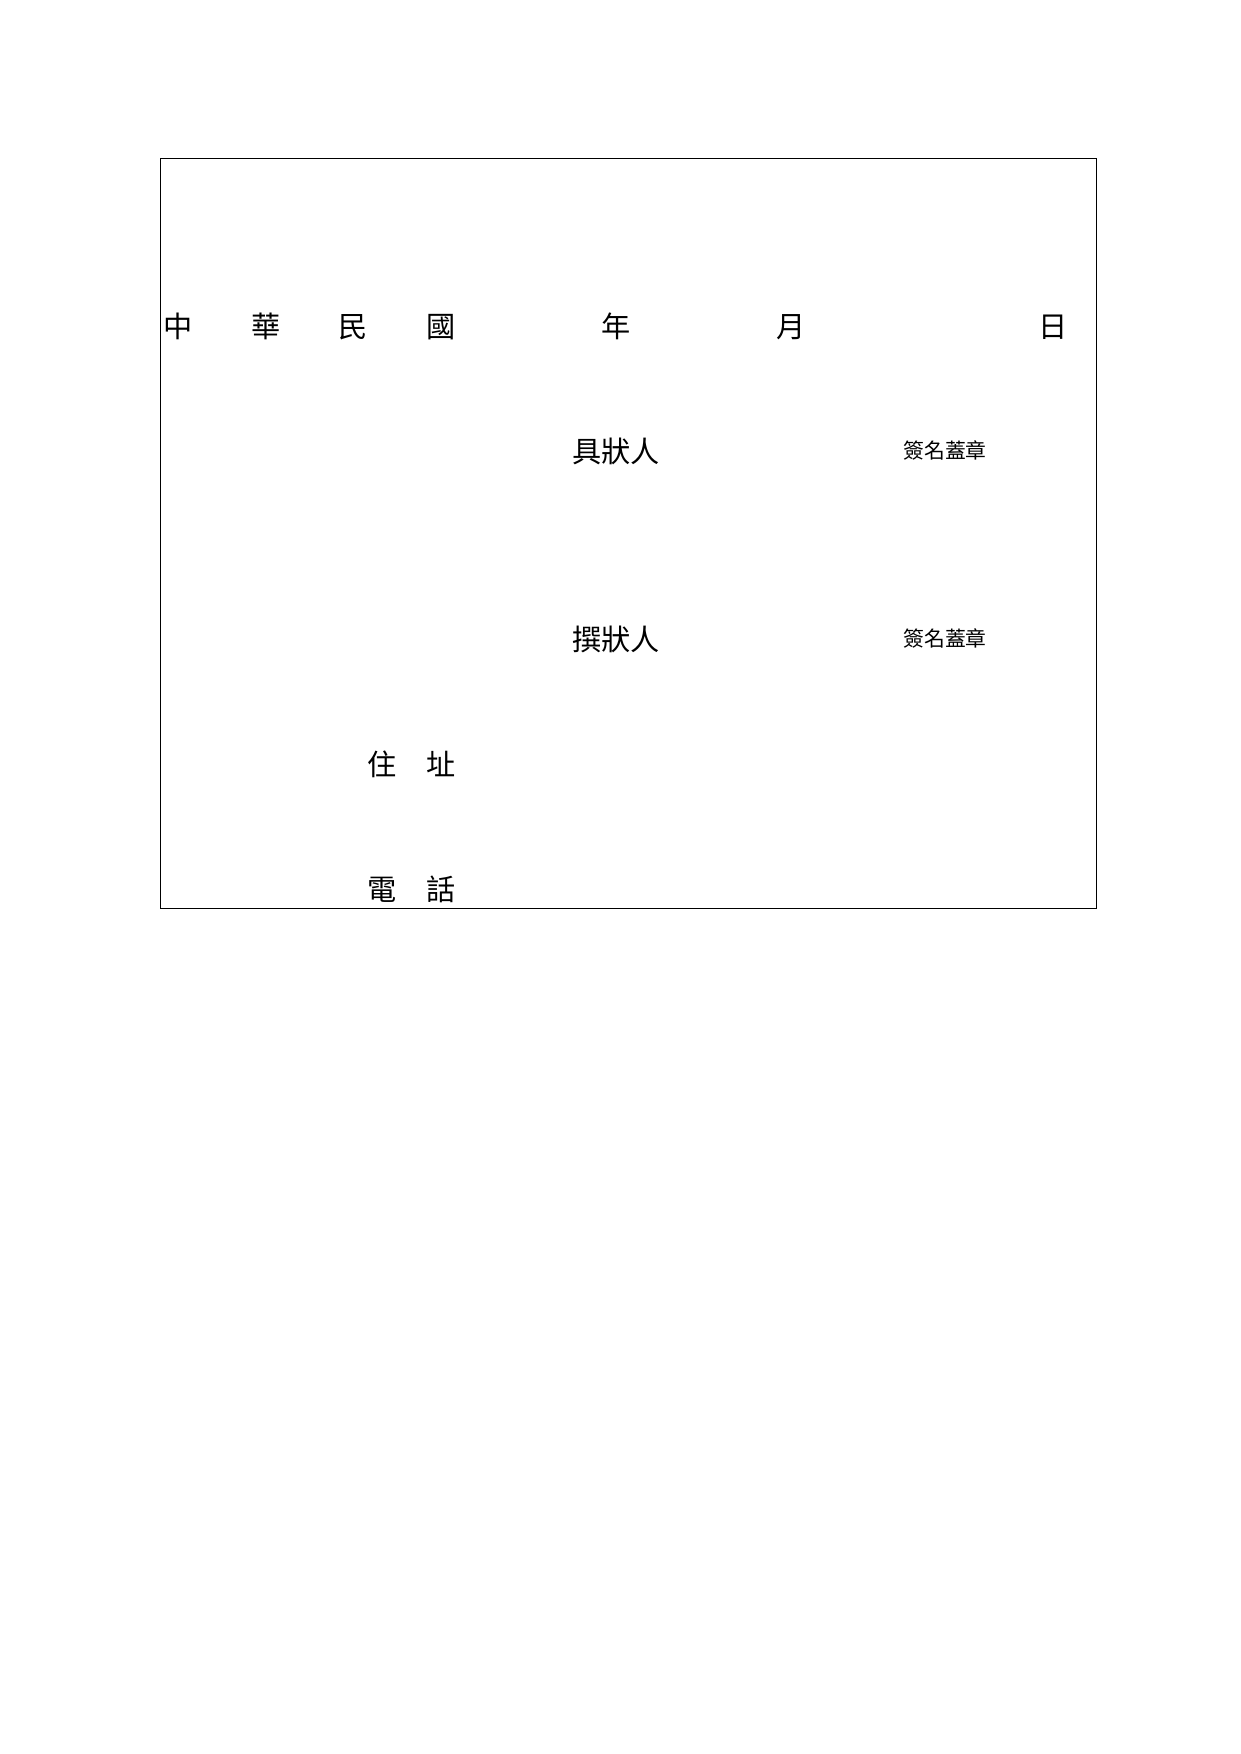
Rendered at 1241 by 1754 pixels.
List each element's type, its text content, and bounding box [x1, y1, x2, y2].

table_cell [1097, 158, 1101, 908]
table_cell 中 華 民 國 年 月 日 具狀人 簽名蓋章 撰狀人 簽名蓋章 住 址 電 話 [161, 159, 1096, 908]
table_cell [155, 158, 160, 908]
